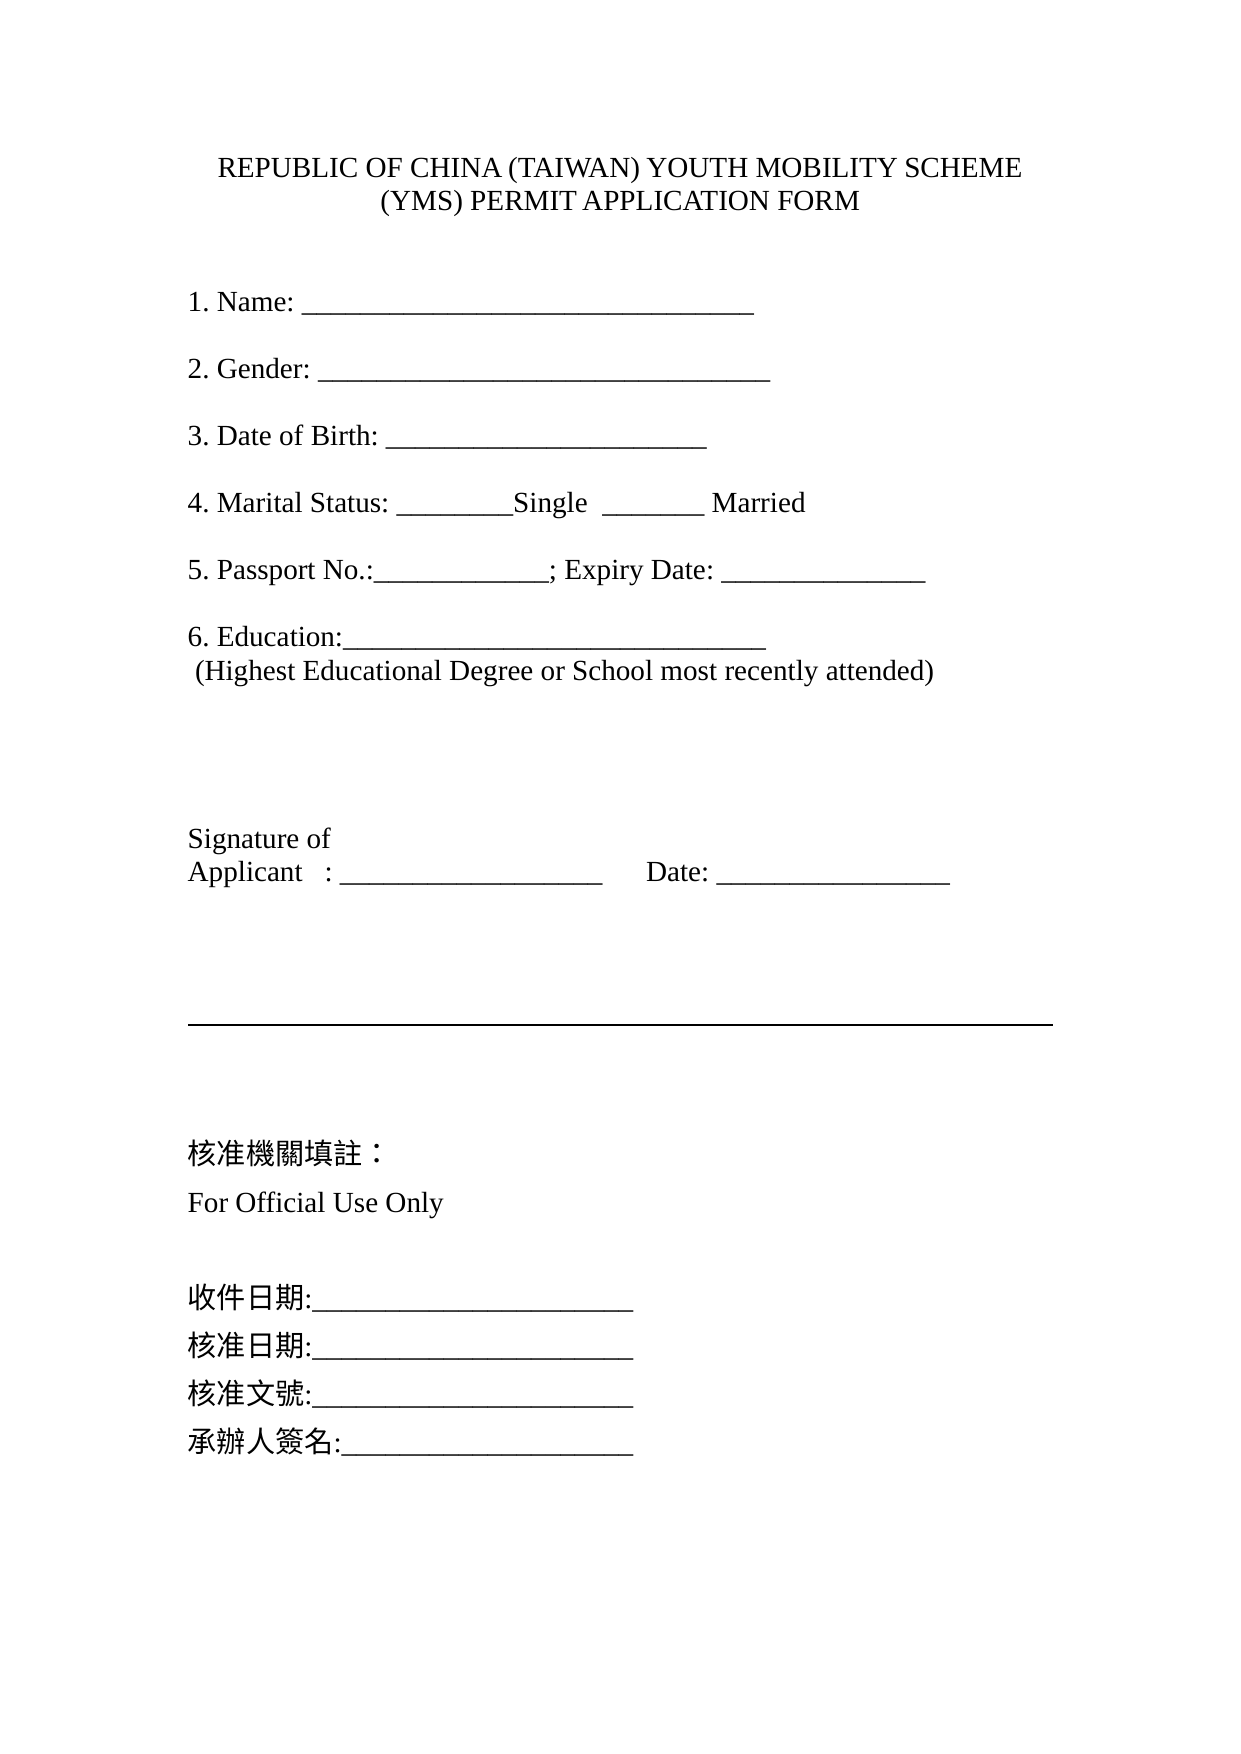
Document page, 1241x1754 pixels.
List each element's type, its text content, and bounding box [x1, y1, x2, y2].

text For Official Use Only [187, 1174, 1053, 1222]
text 核准文號:______________________ [187, 1366, 1053, 1414]
text 收件日期:______________________ [187, 1270, 1053, 1318]
text Applicant : __________________ Date: ________________ [187, 854, 1053, 888]
text 承辦人簽名:____________________ [187, 1414, 1053, 1462]
text 1. Name: _______________________________ [187, 284, 1053, 318]
text REPUBLIC OF CHINA (TAIWAN) YOUTH MOBILITY SCHEME (YMS) PERMIT APPLICATION FORM [187, 150, 1053, 217]
text 核准機關填註： [187, 1126, 1053, 1174]
text 6. Education:_____________________________ [187, 619, 1053, 653]
text 4. Marital Status: ________Single _______ Married [187, 485, 1053, 519]
text 2. Gender: _______________________________ [187, 351, 1053, 385]
text (Highest Educational Degree or School most recently attended) [187, 653, 1053, 687]
text 核准日期:______________________ [187, 1318, 1053, 1366]
text Signature of [187, 821, 1053, 854]
text 5. Passport No.:____________; Expiry Date: ______________ [187, 552, 1053, 586]
text 3. Date of Birth: ______________________ [187, 418, 1053, 452]
